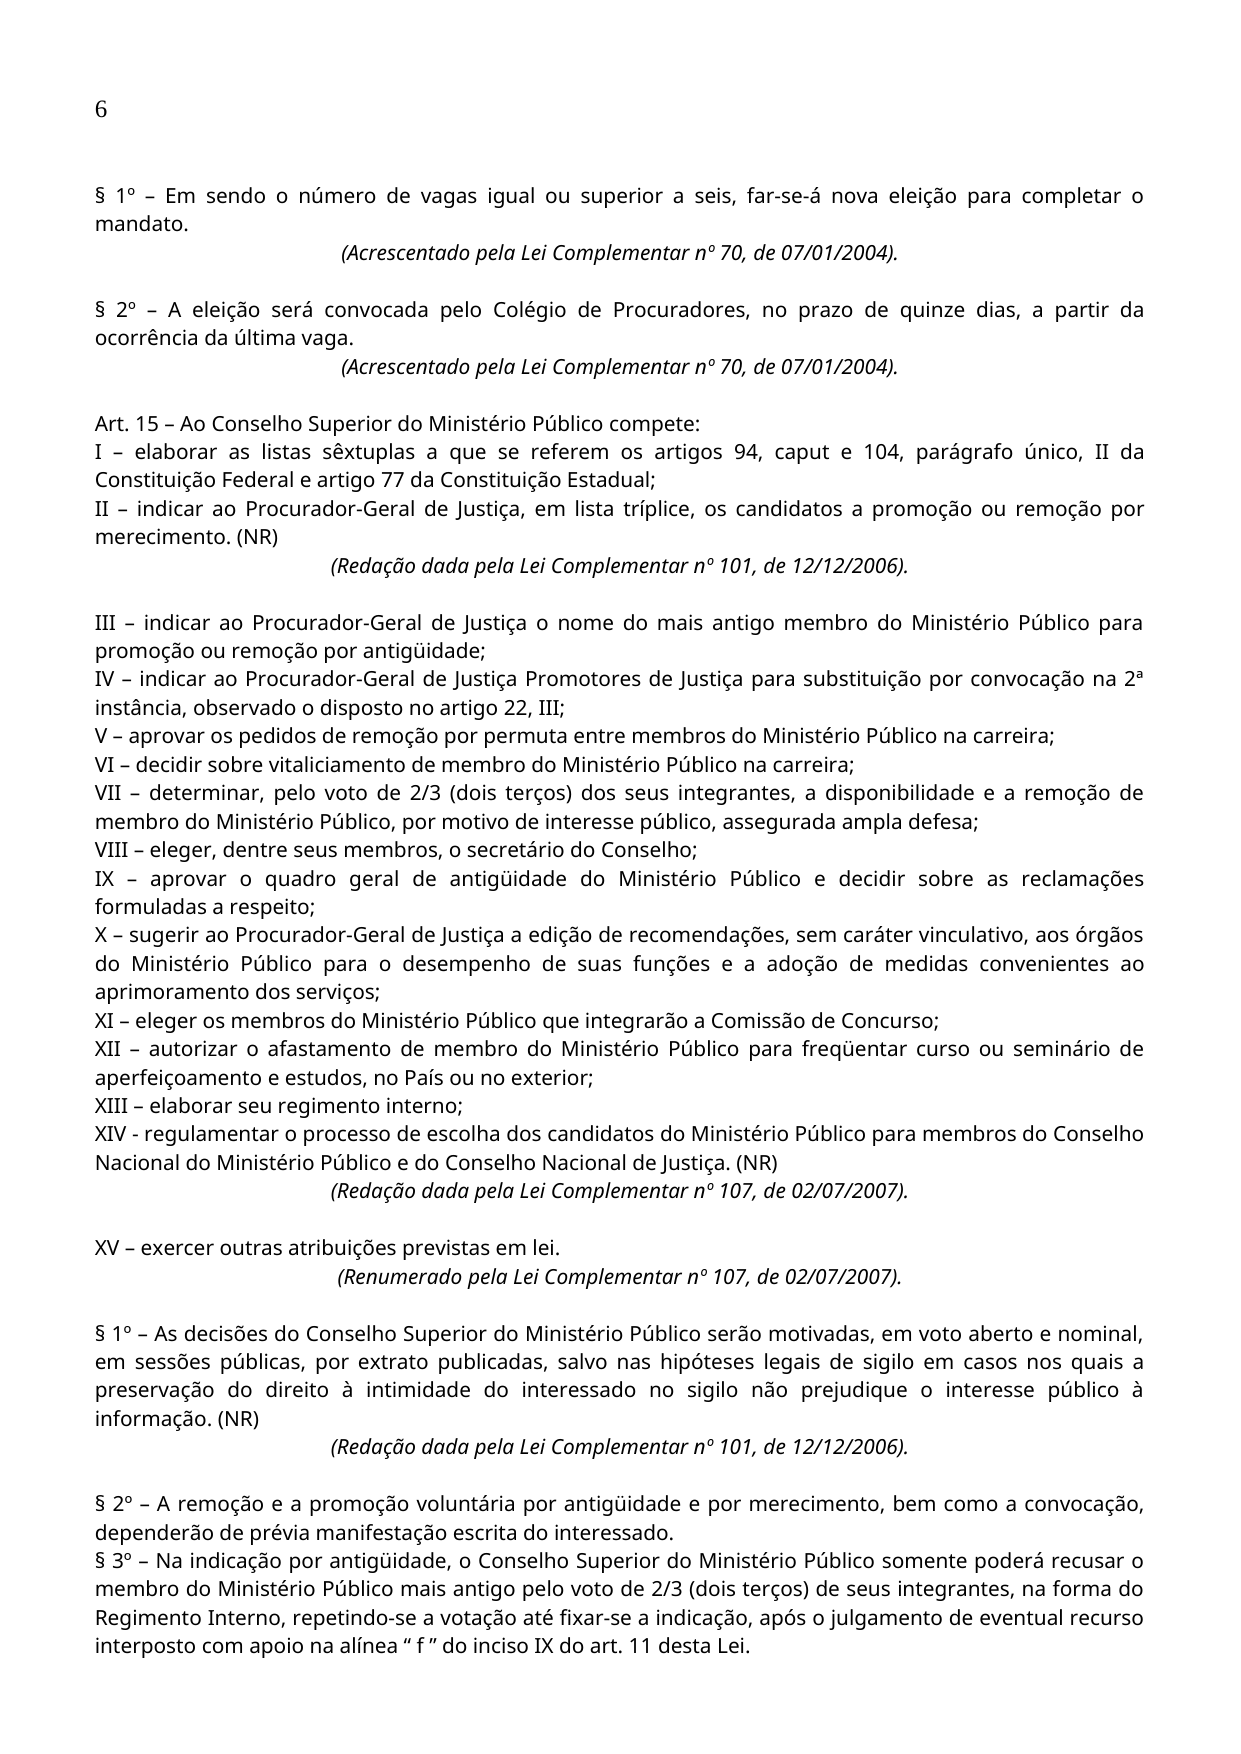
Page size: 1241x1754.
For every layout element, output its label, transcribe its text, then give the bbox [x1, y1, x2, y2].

text XIII – elaborar seu regimento interno; [94, 1091, 1146, 1119]
text Art. 15 – Ao Conselho Superior do Ministério Público compete: [94, 409, 1146, 437]
text X – sugerir ao Procurador-Geral de Justiça a edição de recomendações, sem caráter vinculativo, aos órgãos do Ministério Público para o desempenho de suas funções e a adoção de medidas convenientes ao aprimoramento dos serviços; [94, 921, 1146, 1006]
text II – indicar ao Procurador-Geral de Justiça, em lista tríplice, os candidatos a promoção ou remoção por merecimento. (NR) [94, 494, 1146, 551]
text IV – indicar ao Procurador-Geral de Justiça Promotores de Justiça para substituição por convocação na 2ª instância, observado o disposto no artigo 22, III; [94, 664, 1146, 721]
text § 3º – Na indicação por antigüidade, o Conselho Superior do Ministério Público somente poderá recusar o membro do Ministério Público mais antigo pelo voto de 2/3 (dois terços) de seus integrantes, na forma do Regimento Interno, repetindo-se a votação até fixar-se a indicação, após o julgamento de eventual recurso interposto com apoio na alínea “ f ” do inciso IX do art. 11 desta Lei. [94, 1546, 1146, 1660]
text XII – autorizar o afastamento de membro do Ministério Público para freqüentar curso ou seminário de aperfeiçoamento e estudos, no País ou no exterior; [94, 1034, 1146, 1091]
text (Redação dada pela Lei Complementar nº 107, de 02/07/2007). [94, 1176, 1146, 1205]
text § 2º – A eleição será convocada pelo Colégio de Procuradores, no prazo de quinze dias, a partir da ocorrência da última vaga. [94, 295, 1146, 352]
text (Redação dada pela Lei Complementar nº 101, de 12/12/2006). [94, 551, 1146, 579]
text IX – aprovar o quadro geral de antigüidade do Ministério Público e decidir sobre as reclamações formuladas a respeito; [94, 864, 1146, 921]
text § 1º – Em sendo o número de vagas igual ou superior a seis, far-se-á nova eleição para completar o mandato. [94, 181, 1146, 238]
text XV – exercer outras atribuições previstas em lei. [94, 1233, 1146, 1262]
text XIV - regulamentar o processo de escolha dos candidatos do Ministério Público para membros do Conselho Nacional do Ministério Público e do Conselho Nacional de Justiça. (NR) [94, 1119, 1146, 1176]
text V – aprovar os pedidos de remoção por permuta entre membros do Ministério Público na carreira; [94, 721, 1146, 750]
text I – elaborar as listas sêxtuplas a que se referem os artigos 94, caput e 104, parágrafo único, II da Constituição Federal e artigo 77 da Constituição Estadual; [94, 437, 1146, 494]
text VIII – eleger, dentre seus membros, o secretário do Conselho; [94, 835, 1146, 864]
text VII – determinar, pelo voto de 2/3 (dois terços) dos seus integrantes, a disponibilidade e a remoção de membro do Ministério Público, por motivo de interesse público, assegurada ampla defesa; [94, 778, 1146, 835]
text VI – decidir sobre vitaliciamento de membro do Ministério Público na carreira; [94, 750, 1146, 778]
text § 2º – A remoção e a promoção voluntária por antigüidade e por merecimento, bem como a convocação, dependerão de prévia manifestação escrita do interessado. [94, 1489, 1146, 1546]
text (Redação dada pela Lei Complementar nº 101, de 12/12/2006). [94, 1432, 1146, 1461]
text (Acrescentado pela Lei Complementar nº 70, de 07/01/2004). [94, 238, 1146, 266]
text (Renumerado pela Lei Complementar nº 107, de 02/07/2007). [94, 1262, 1146, 1290]
text § 1º – As decisões do Conselho Superior do Ministério Público serão motivadas, em voto aberto e nominal, em sessões públicas, por extrato publicadas, salvo nas hipóteses legais de sigilo em casos nos quais a preservação do direito à intimidade do interessado no sigilo não prejudique o interesse público à informação. (NR) [94, 1319, 1146, 1432]
text XI – eleger os membros do Ministério Público que integrarão a Comissão de Concurso; [94, 1006, 1146, 1034]
text III – indicar ao Procurador-Geral de Justiça o nome do mais antigo membro do Ministério Público para promoção ou remoção por antigüidade; [94, 608, 1146, 664]
text (Acrescentado pela Lei Complementar nº 70, de 07/01/2004). [94, 352, 1146, 380]
